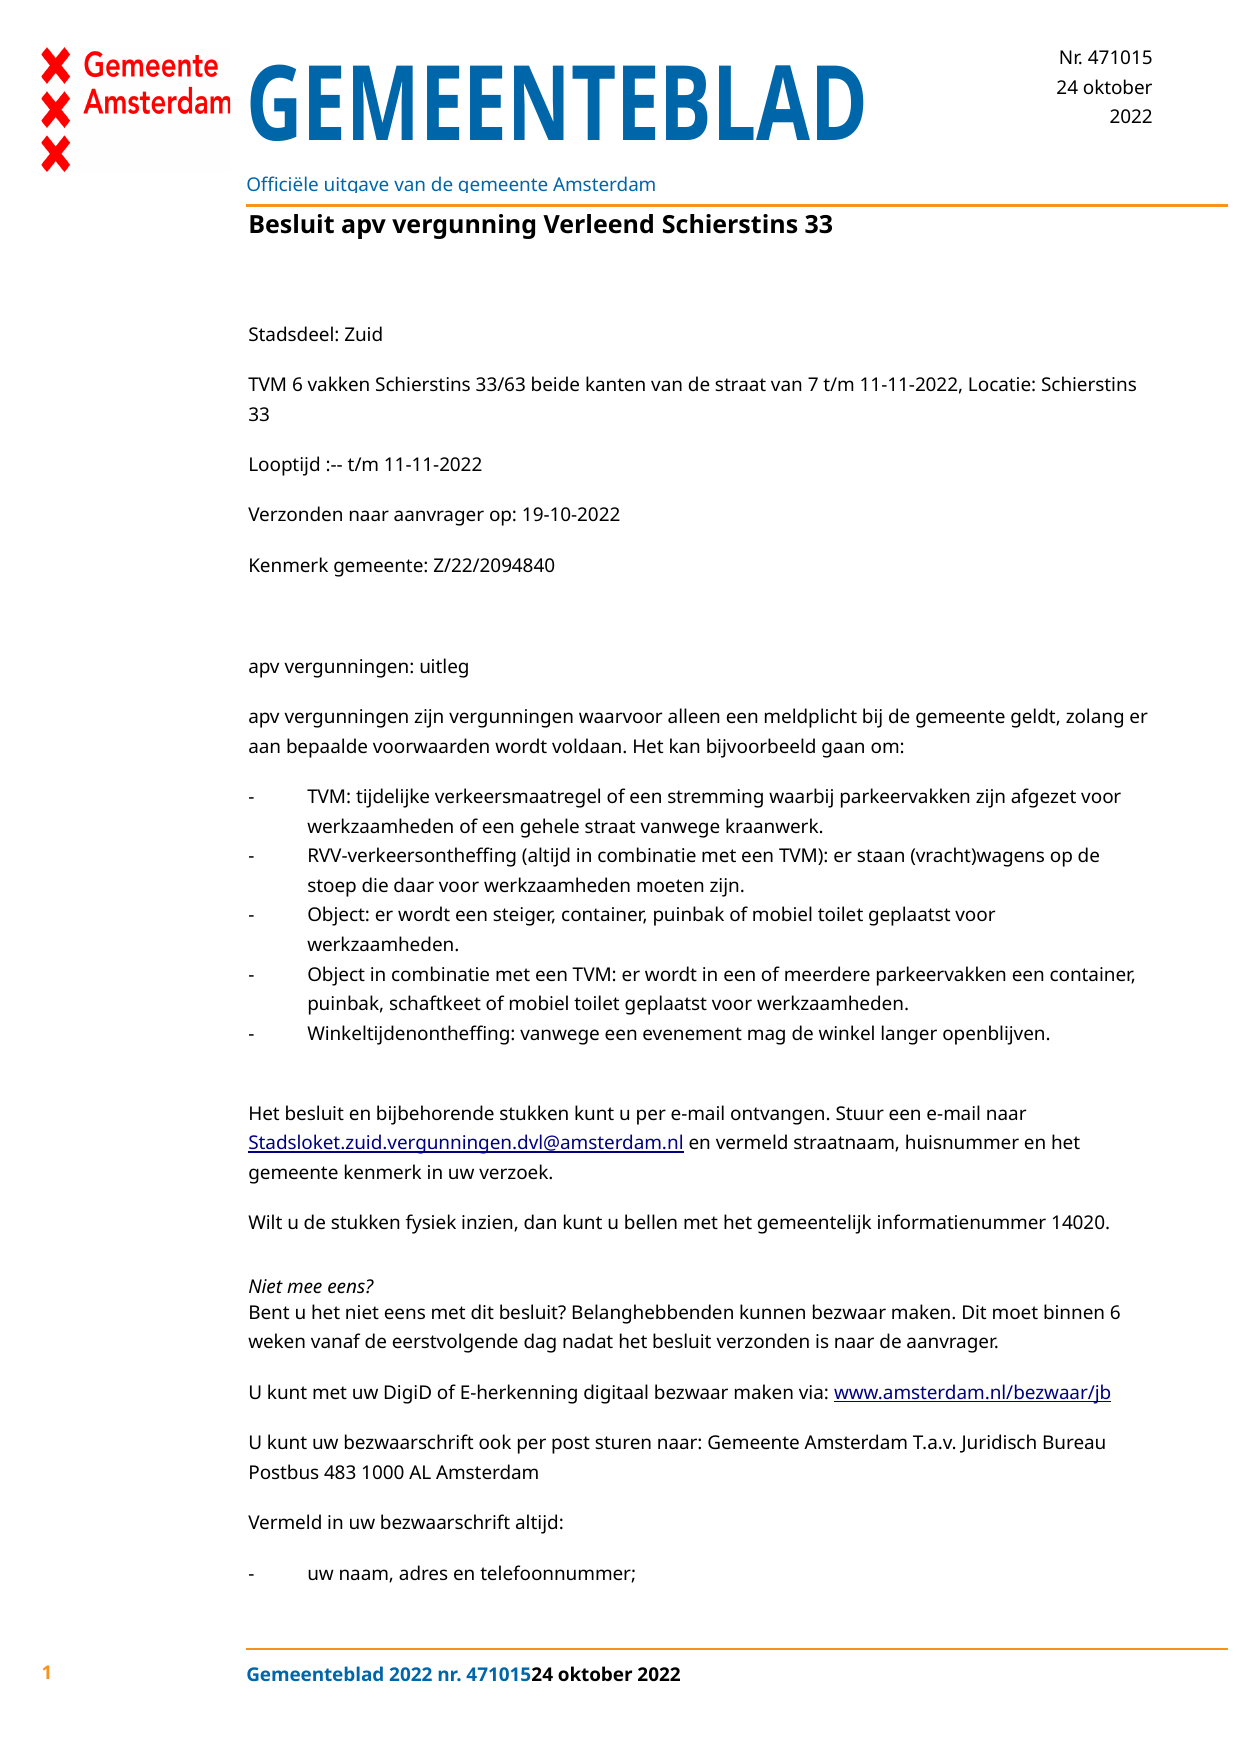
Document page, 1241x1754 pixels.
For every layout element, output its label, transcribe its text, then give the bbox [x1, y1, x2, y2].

list Object: er wordt een steiger, container, puinbak of mobiel toilet geplaatst voor werkzaamheden. [248, 902, 1152, 957]
list uw naam, adres en telefoonnummer; [248, 1560, 1152, 1586]
text apv vergunningen zijn vergunningen waarvoor alleen een meldplicht bij de gemeente geldt, zolang er aan bepaalde voorwaarden wordt voldaan. Het kan bijvoorbeeld gaan om: [248, 703, 1152, 758]
list RVV-verkeersontheffing (altijd in combinatie met een TVM): er staan (vracht)wagens op de stoep die daar voor werkzaamheden moeten zijn. [248, 842, 1152, 898]
list Winkeltijdenontheffing: vanwege een evenement mag de winkel langer openblijven. [248, 1020, 1152, 1046]
text Kenmerk gemeente: Z/22/2094840 [248, 552, 1152, 578]
text Stadsdeel: Zuid [248, 321, 1152, 346]
text Niet mee eens? [248, 1273, 1152, 1299]
text Besluit apv vergunning Verleend Schierstins 33 [248, 207, 1152, 241]
text Het besluit en bijbehorende stukken kunt u per e-mail ontvangen. Stuur een e-mail naar Stadsloket.zuid.vergunningen.dvl@amsterdam.nl en vermeld straatnaam, huisnummer en het gemeente kenmerk in uw verzoek. [248, 1100, 1152, 1185]
text apv vergunningen: uitleg [248, 653, 1152, 678]
text Wilt u de stukken fysiek inzien, dan kunt u bellen met het gemeentelijk informatienummer 14020. [248, 1209, 1152, 1235]
picture [41, 47, 231, 172]
list TVM: tijdelijke verkeersmaatregel of een stremming waarbij parkeervakken zijn afgezet voor werkzaamheden of een gehele straat vanwege kraanwerk. [248, 783, 1152, 838]
text Bent u het niet eens met dit besluit? Belanghebbenden kunnen bezwaar maken. Dit moet binnen 6 weken vanaf de eerstvolgende dag nadat het besluit verzonden is naar de aanvrager. [248, 1299, 1152, 1354]
list Object in combinatie met een TVM: er wordt in een of meerdere parkeervakken een container, puinbak, schaftkeet of mobiel toilet geplaatst voor werkzaamheden. [248, 961, 1152, 1016]
text U kunt uw bezwaarschrift ook per post sturen naar: Gemeente Amsterdam T.a.v. Juridisch Bureau Postbus 483 1000 AL Amsterdam [248, 1429, 1152, 1485]
text Looptijd :-- t/m 11-11-2022 [248, 451, 1152, 477]
text Vermeld in uw bezwaarschrift altijd: [248, 1509, 1152, 1535]
text U kunt met uw DigiD of E-herkenning digitaal bezwaar maken via: www.amsterdam.nl/bezwaar/jb [248, 1379, 1152, 1405]
text TVM 6 vakken Schierstins 33/63 beide kanten van de straat van 7 t/m 11-11-2022, Locatie: Schierstins 33 [248, 371, 1152, 426]
text Verzonden naar aanvrager op: 19-10-2022 [248, 502, 1152, 527]
